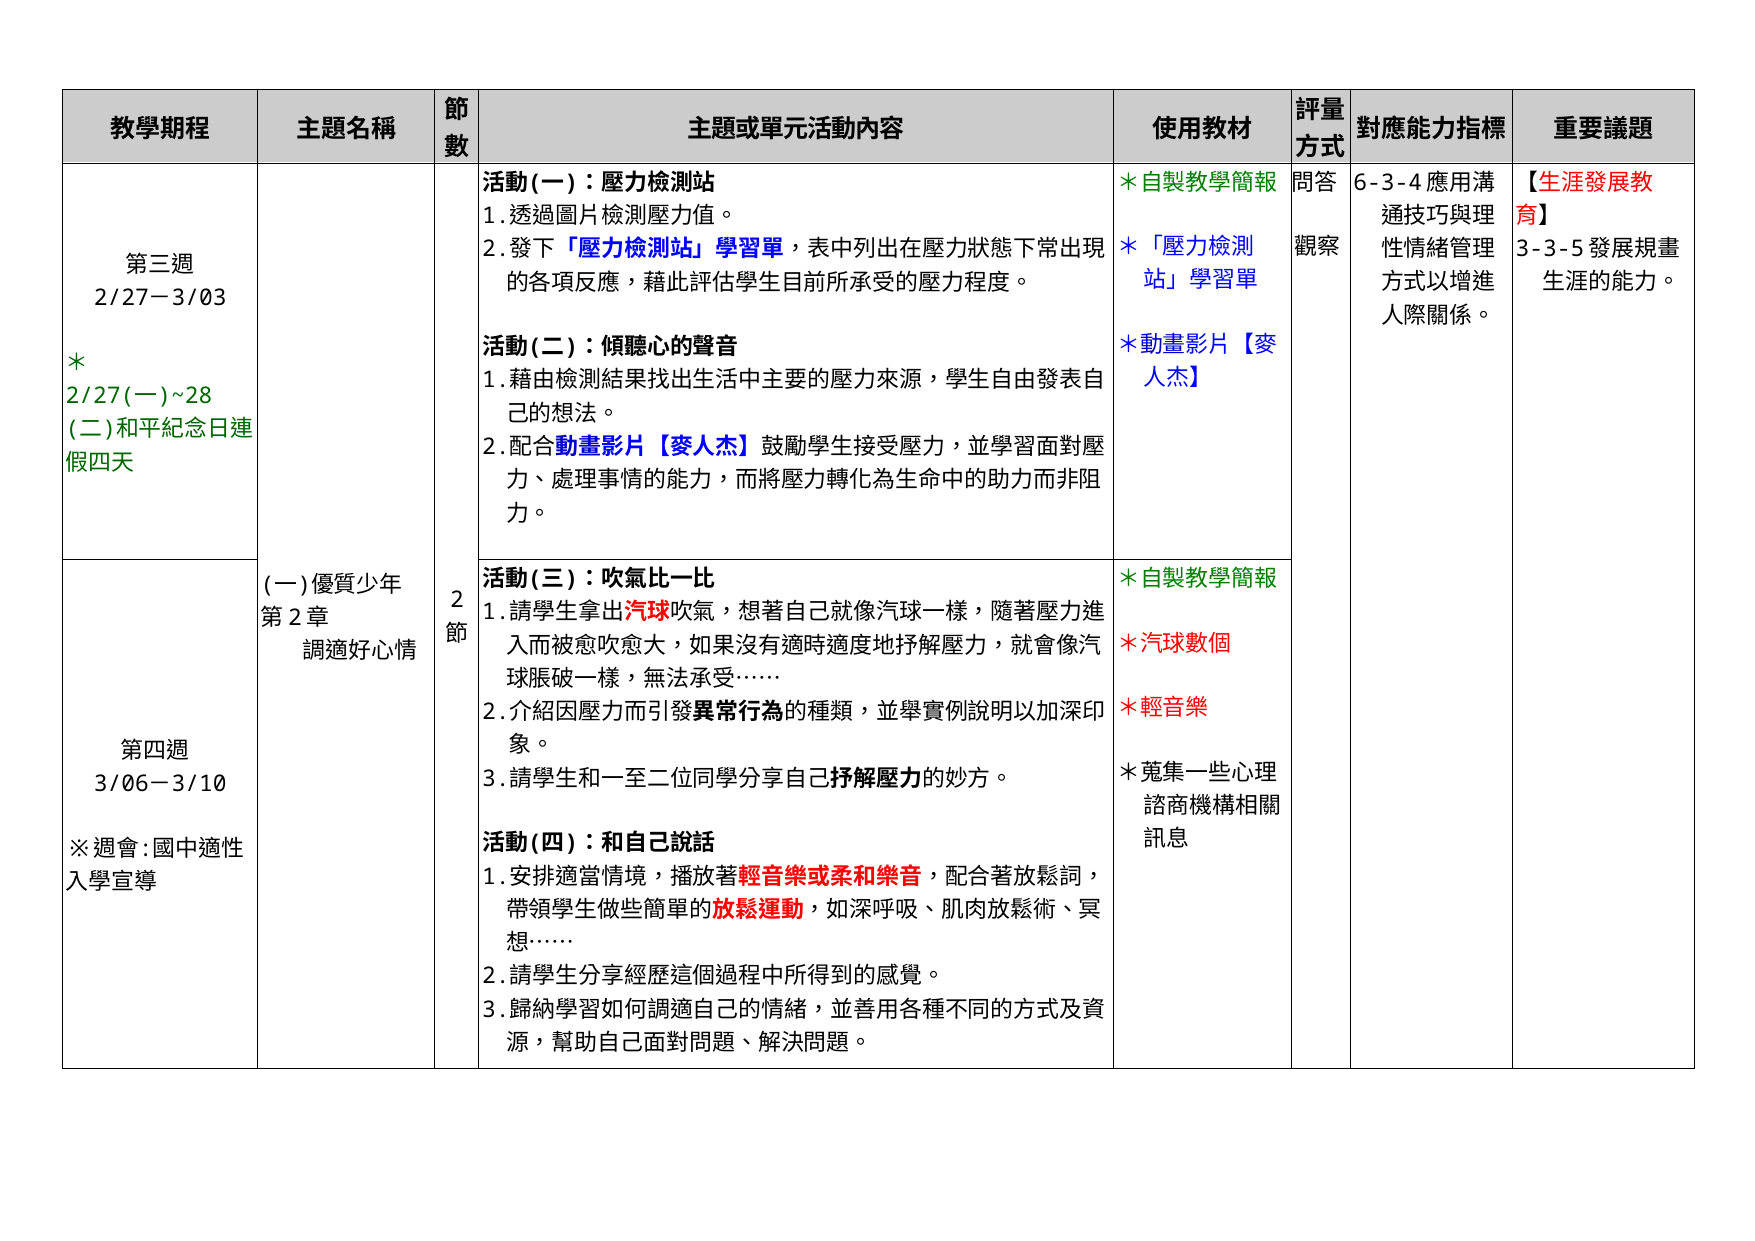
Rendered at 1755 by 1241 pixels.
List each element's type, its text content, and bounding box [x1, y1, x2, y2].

table_header 節數 [435, 90, 478, 162]
table_cell 第四週 3/06－3/10 ※週會:國中適性入學宣導 [63, 560, 257, 1068]
table_cell [1695, 163, 1754, 559]
table_header 教學期程 [63, 90, 257, 162]
table_cell 2節 [435, 164, 478, 1068]
table_cell 第三週 2/27－3/03 ＊2/27(一)~28(二)和平紀念日連假四天 [63, 164, 257, 559]
table_cell 6-3-4應用溝通技巧與理性情緒管理方式以增進人際關係。 [1351, 164, 1512, 1068]
table_cell 【生涯發展教育】 3-3-5發展規畫生涯的能力。 [1513, 164, 1694, 1068]
table_cell (一)優質少年 第2章 調適好心情 [258, 164, 434, 1068]
table_cell ＊自製教學簡報 ＊汽球數個 ＊輕音樂 ＊蒐集一些心理諮商機構相關訊息 [1114, 560, 1291, 1068]
table_header 重要議題 [1513, 90, 1694, 162]
table_cell 問答 觀察 [1292, 164, 1350, 1068]
table_cell 活動(三)：吹氣比一比 1.請學生拿出汽球吹氣，想著自己就像汽球一樣，隨著壓力進入而被愈吹愈大，如果沒有適時適度地抒解壓力，就會像汽球脹破一樣，無法承受…… 2.介紹因壓力而引發異常行為的種類，並舉實例說明以加深印象。 3.請學生和一至二位同學分享自己抒解壓力的妙方。 活動(四)：和自己說話 1.安排適當情境，播放著輕音樂或柔和樂音，配合著放鬆詞，帶領學生做些簡單的放鬆運動，如深呼吸、肌肉放鬆術、冥想…… 2.請學生分享經歷這個過程中所得到的感覺。 3.歸納學習如何調適自己的情緒，並善用各種不同的方式及資源，幫助自己面對問題、解決問題。 [479, 560, 1113, 1068]
table_cell [1695, 559, 1754, 1068]
table_cell ＊自製教學簡報 ＊「壓力檢測站」學習單 ＊動畫影片【麥人杰】 [1114, 164, 1291, 559]
table_header [1695, 89, 1754, 162]
table_header 評量方式 [1292, 90, 1350, 162]
table_header 使用教材 [1114, 90, 1291, 162]
table_header 主題或單元活動內容 [479, 90, 1113, 162]
table_header 對應能力指標 [1351, 90, 1512, 162]
table_header 主題名稱 [258, 90, 434, 162]
table_cell 活動(一)：壓力檢測站 1.透過圖片檢測壓力值。 2.發下「壓力檢測站」學習單，表中列出在壓力狀態下常出現的各項反應，藉此評估學生目前所承受的壓力程度。 活動(二)：傾聽心的聲音 1.藉由檢測結果找出生活中主要的壓力來源，學生自由發表自己的想法。 2.配合動畫影片【麥人杰】鼓勵學生接受壓力，並學習面對壓力、處理事情的能力，而將壓力轉化為生命中的助力而非阻力。 [479, 164, 1113, 559]
